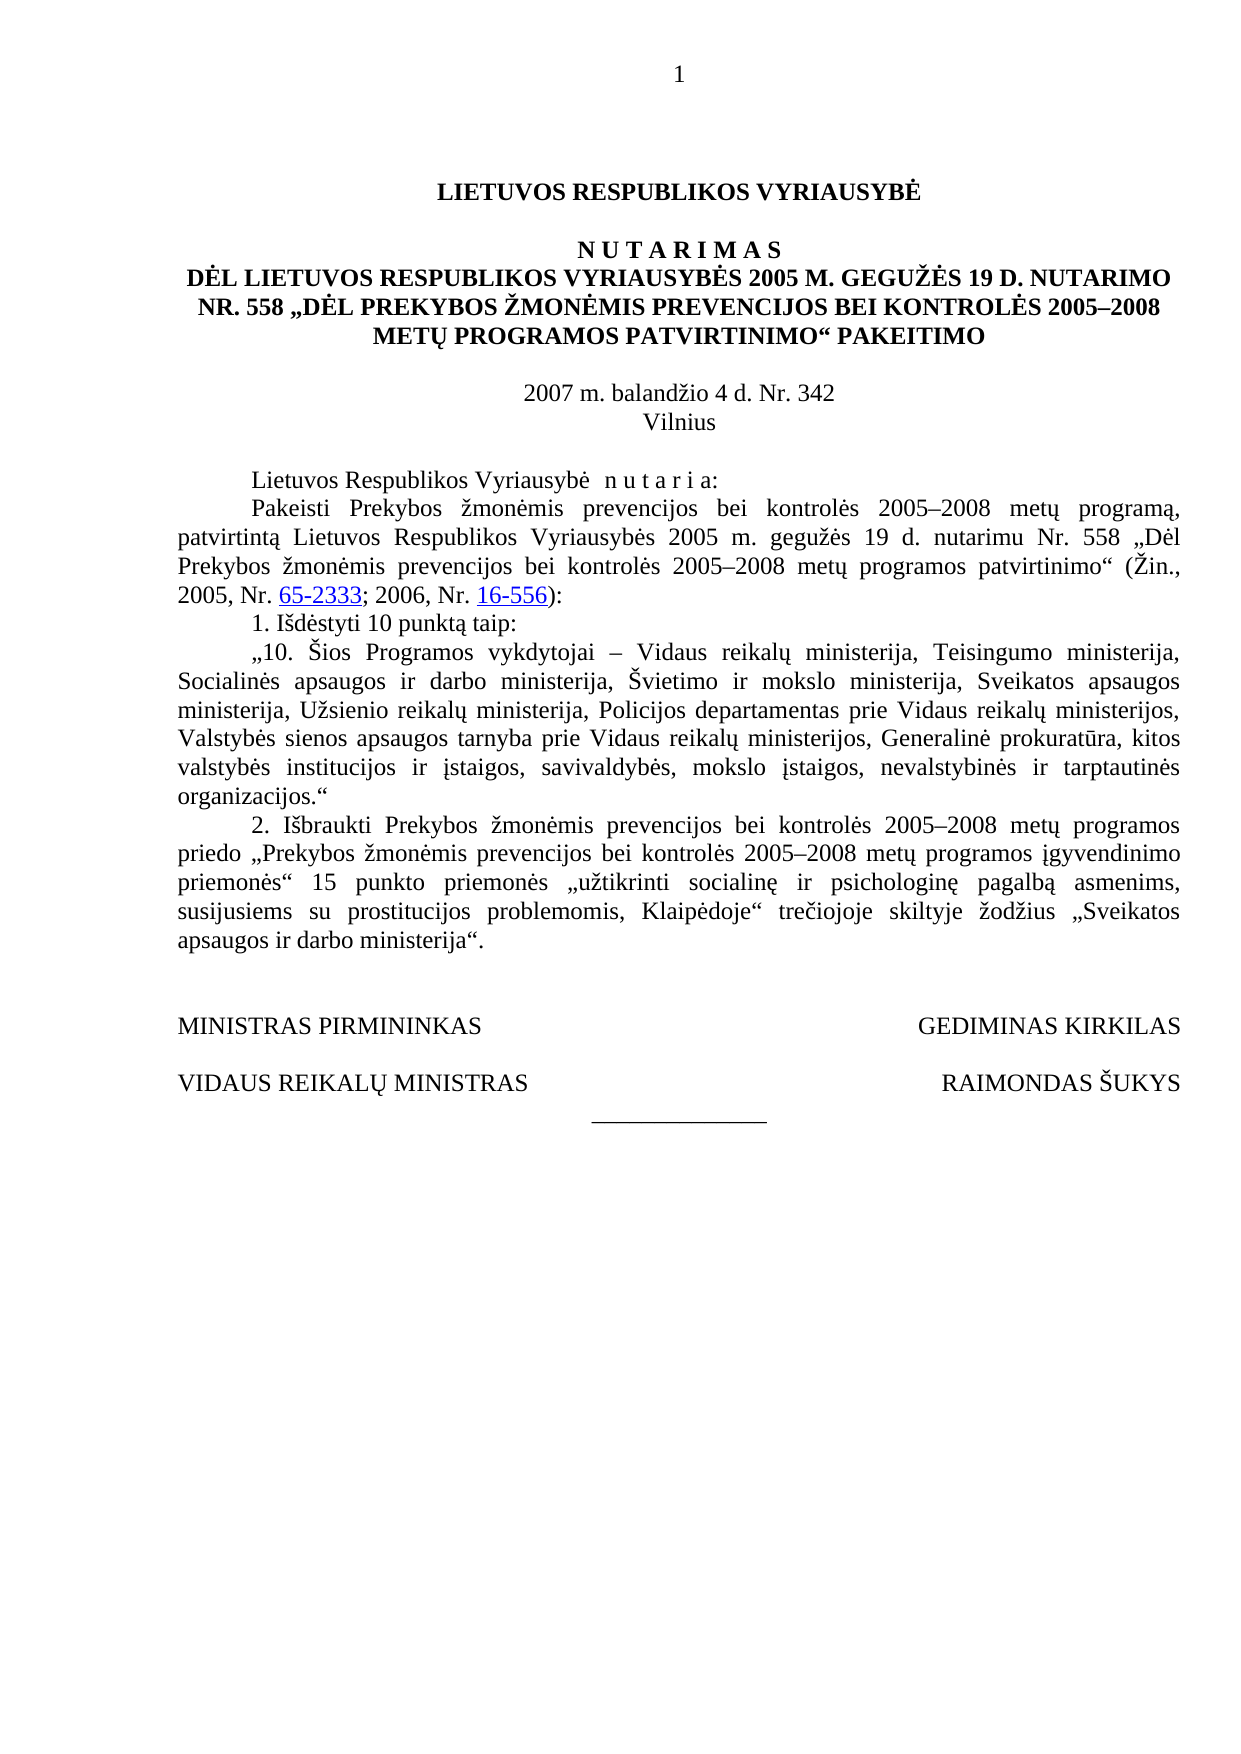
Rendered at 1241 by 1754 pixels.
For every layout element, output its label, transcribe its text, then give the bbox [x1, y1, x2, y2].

text 2. Išbraukti Prekybos žmonėmis prevencijos bei kontrolės 2005–2008 metų programos priedo „Prekybos žmonėmis prevencijos bei kontrolės 2005–2008 metų programos įgyvendinimo priemonės“ 15 punkto priemonės „užtikrinti socialinę ir psichologinę pagalbą asmenims, susijusiems su prostitucijos problemomis, Klaipėdoje“ trečiojoje skiltyje žodžius „Sveikatos apsaugos ir darbo ministerija“. [177, 810, 1181, 953]
text „10. Šios Programos vykdytojai – Vidaus reikalų ministerija, Teisingumo ministerija, Socialinės apsaugos ir darbo ministerija, Švietimo ir mokslo ministerija, Sveikatos apsaugos ministerija, Užsienio reikalų ministerija, Policijos departamentas prie Vidaus reikalų ministerijos, Valstybės sienos apsaugos tarnyba prie Vidaus reikalų ministerijos, Generalinė prokuratūra, kitos valstybės institucijos ir įstaigos, savivaldybės, mokslo įstaigos, nevalstybinės ir tarptautinės organizacijos.“ [177, 637, 1181, 810]
text N U T A R I M A S [177, 235, 1181, 263]
text ______________ [177, 1097, 1181, 1126]
text LIETUVOS RESPUBLIKOS VYRIAUSYBĖ [177, 177, 1181, 206]
text DĖL LIETUVOS RESPUBLIKOS VYRIAUSYBĖS 2005 M. GEGUŽĖS 19 D. NUTARIMO NR. 558 „DĖL PREKYBOS ŽMONĖMIS PREVENCIJOS BEI KONTROLĖS 2005–2008 METŲ PROGRAMOS PATVIRTINIMO“ PAKEITIMO [177, 263, 1181, 350]
text Ministras Pirmininkas Gediminas Kirkilas [177, 1011, 1181, 1040]
text Vidaus reikalų ministras Raimondas Šukys [177, 1068, 1181, 1097]
text Vilnius [177, 407, 1181, 436]
text Pakeisti Prekybos žmonėmis prevencijos bei kontrolės 2005–2008 metų programą, patvirtintą Lietuvos Respublikos Vyriausybės 2005 m. gegužės 19 d. nutarimu Nr. 558 „Dėl Prekybos žmonėmis prevencijos bei kontrolės 2005–2008 metų programos patvirtinimo“ (Žin., 2005, Nr. 65-2333; 2006, Nr. 16-556): [177, 493, 1181, 608]
text 1. Išdėstyti 10 punktą taip: [177, 608, 1181, 637]
text 2007 m. balandžio 4 d. Nr. 342 [177, 378, 1181, 407]
text Lietuvos Respublikos Vyriausybė nutaria: [177, 465, 1181, 493]
